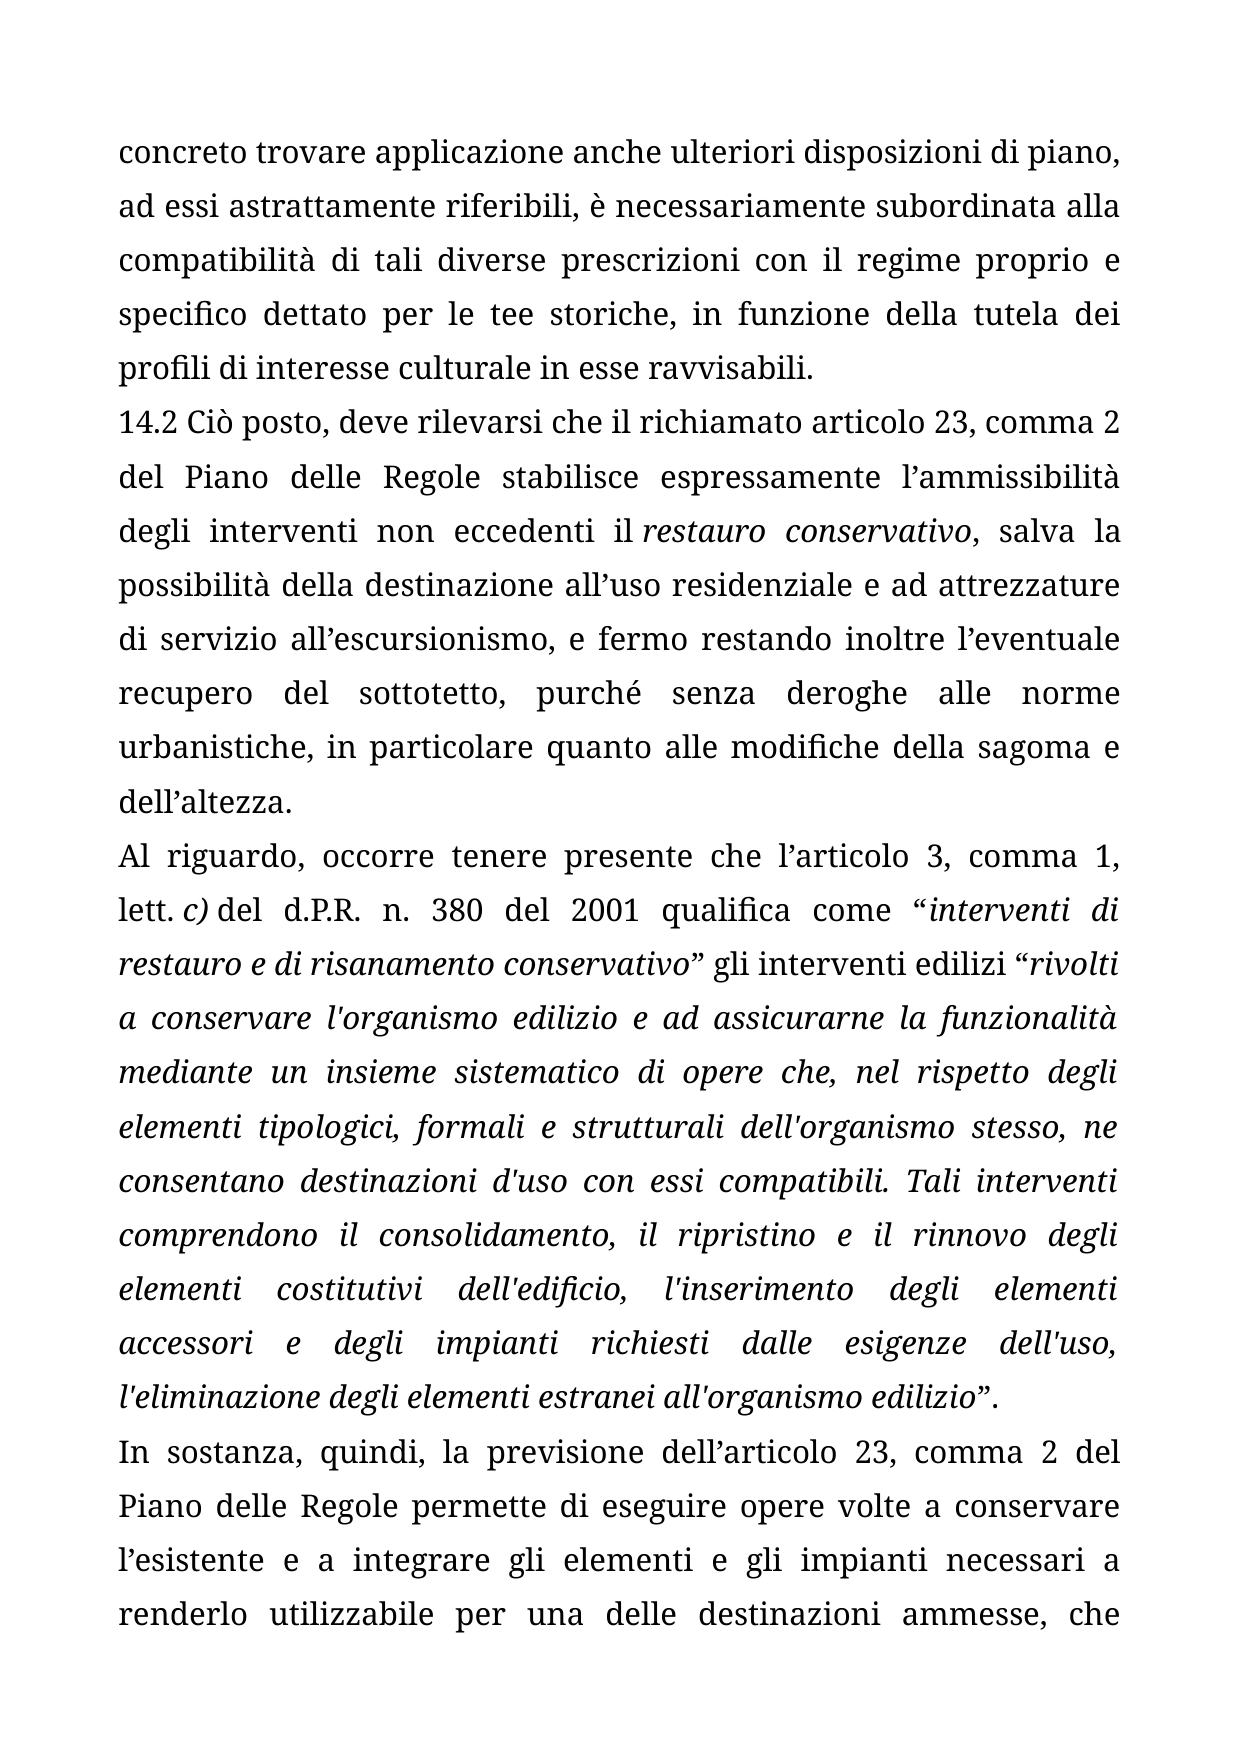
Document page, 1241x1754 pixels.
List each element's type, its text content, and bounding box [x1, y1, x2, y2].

text concreto trovare applicazione anche ulteriori disposizioni di piano, ad essi astrattamente riferibili, è necessariamente subordinata alla compatibilità di tali diverse prescrizioni con il regime proprio e specifico dettato per le tee storiche, in funzione della tutela dei profili di interesse culturale in esse ravvisabili. [118, 118, 1122, 389]
text In sostanza, quindi, la previsione dell’articolo 23, comma 2 del Piano delle Regole permette di eseguire opere volte a conservare l’esistente e a integrare gli elementi e gli impianti necessari a renderlo utilizzabile per una delle destinazioni ammesse, che [118, 1418, 1122, 1635]
text Al riguardo, occorre tenere presente che l’articolo 3, comma 1, lett. c) del d.P.R. n. 380 del 2001 qualifica come “interventi di restauro e di risanamento conservativo” gli interventi edilizi “rivolti a conservare l'organismo edilizio e ad assicurarne la funzionalità mediante un insieme sistematico di opere che, nel rispetto degli elementi tipologici, formali e strutturali dell'organismo stesso, ne consentano destinazioni d'uso con essi compatibili. Tali interventi comprendono il consolidamento, il ripristino e il rinnovo degli elementi costitutivi dell'edificio, l'inserimento degli elementi accessori e degli impianti richiesti dalle esigenze dell'uso, l'eliminazione degli elementi estranei all'organismo edilizio”. [118, 822, 1122, 1418]
text 14.2 Ciò posto, deve rilevarsi che il richiamato articolo 23, comma 2 del Piano delle Regole stabilisce espressamente l’ammissibilità degli interventi non eccedenti il restauro conservativo, salva la possibilità della destinazione all’uso residenziale e ad attrezzature di servizio all’escursionismo, e fermo restando inoltre l’eventuale recupero del sottotetto, purché senza deroghe alle norme urbanistiche, in particolare quanto alle modifiche della sagoma e dell’altezza. [118, 389, 1122, 822]
